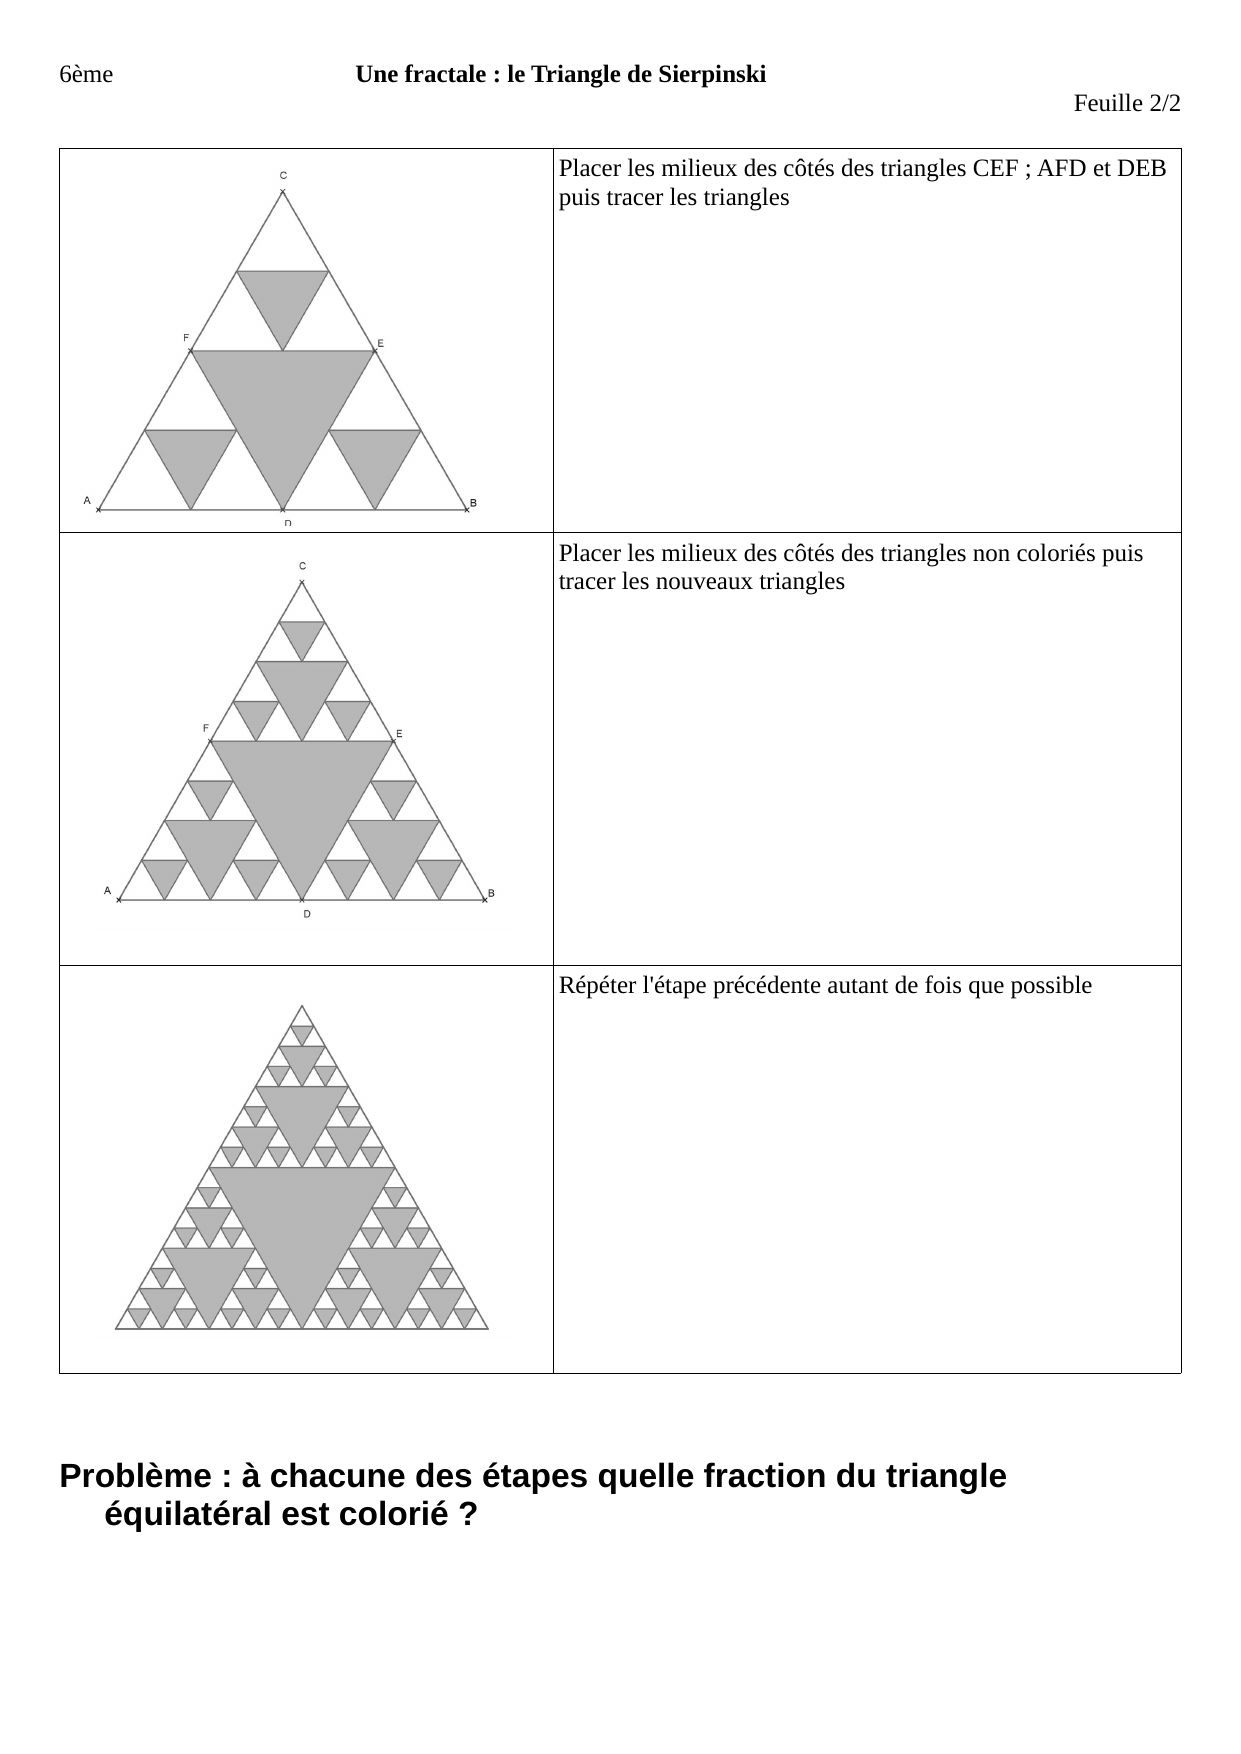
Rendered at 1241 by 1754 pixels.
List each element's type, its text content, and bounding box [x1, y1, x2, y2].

table_cell Placer les milieux des côtés des triangles CEF ; AFD et DEB puis tracer les triangles [554, 149, 1181, 532]
table_cell Répéter l'étape précédente autant de fois que possible [554, 966, 1181, 1373]
picture [64, 153, 487, 526]
picture [95, 970, 517, 1339]
table_cell Placer les milieux des côtés des triangles non coloriés puis tracer les nouveaux triangles [554, 533, 1181, 965]
table_cell [60, 966, 553, 1338]
subtitle Problème : à chacune des étapes quelle fraction du triangle équilatéral est colorié ? [59, 1456, 1181, 1533]
picture [95, 537, 517, 931]
table_cell [60, 533, 553, 965]
table_cell [60, 1339, 553, 1373]
table_cell [60, 149, 553, 532]
